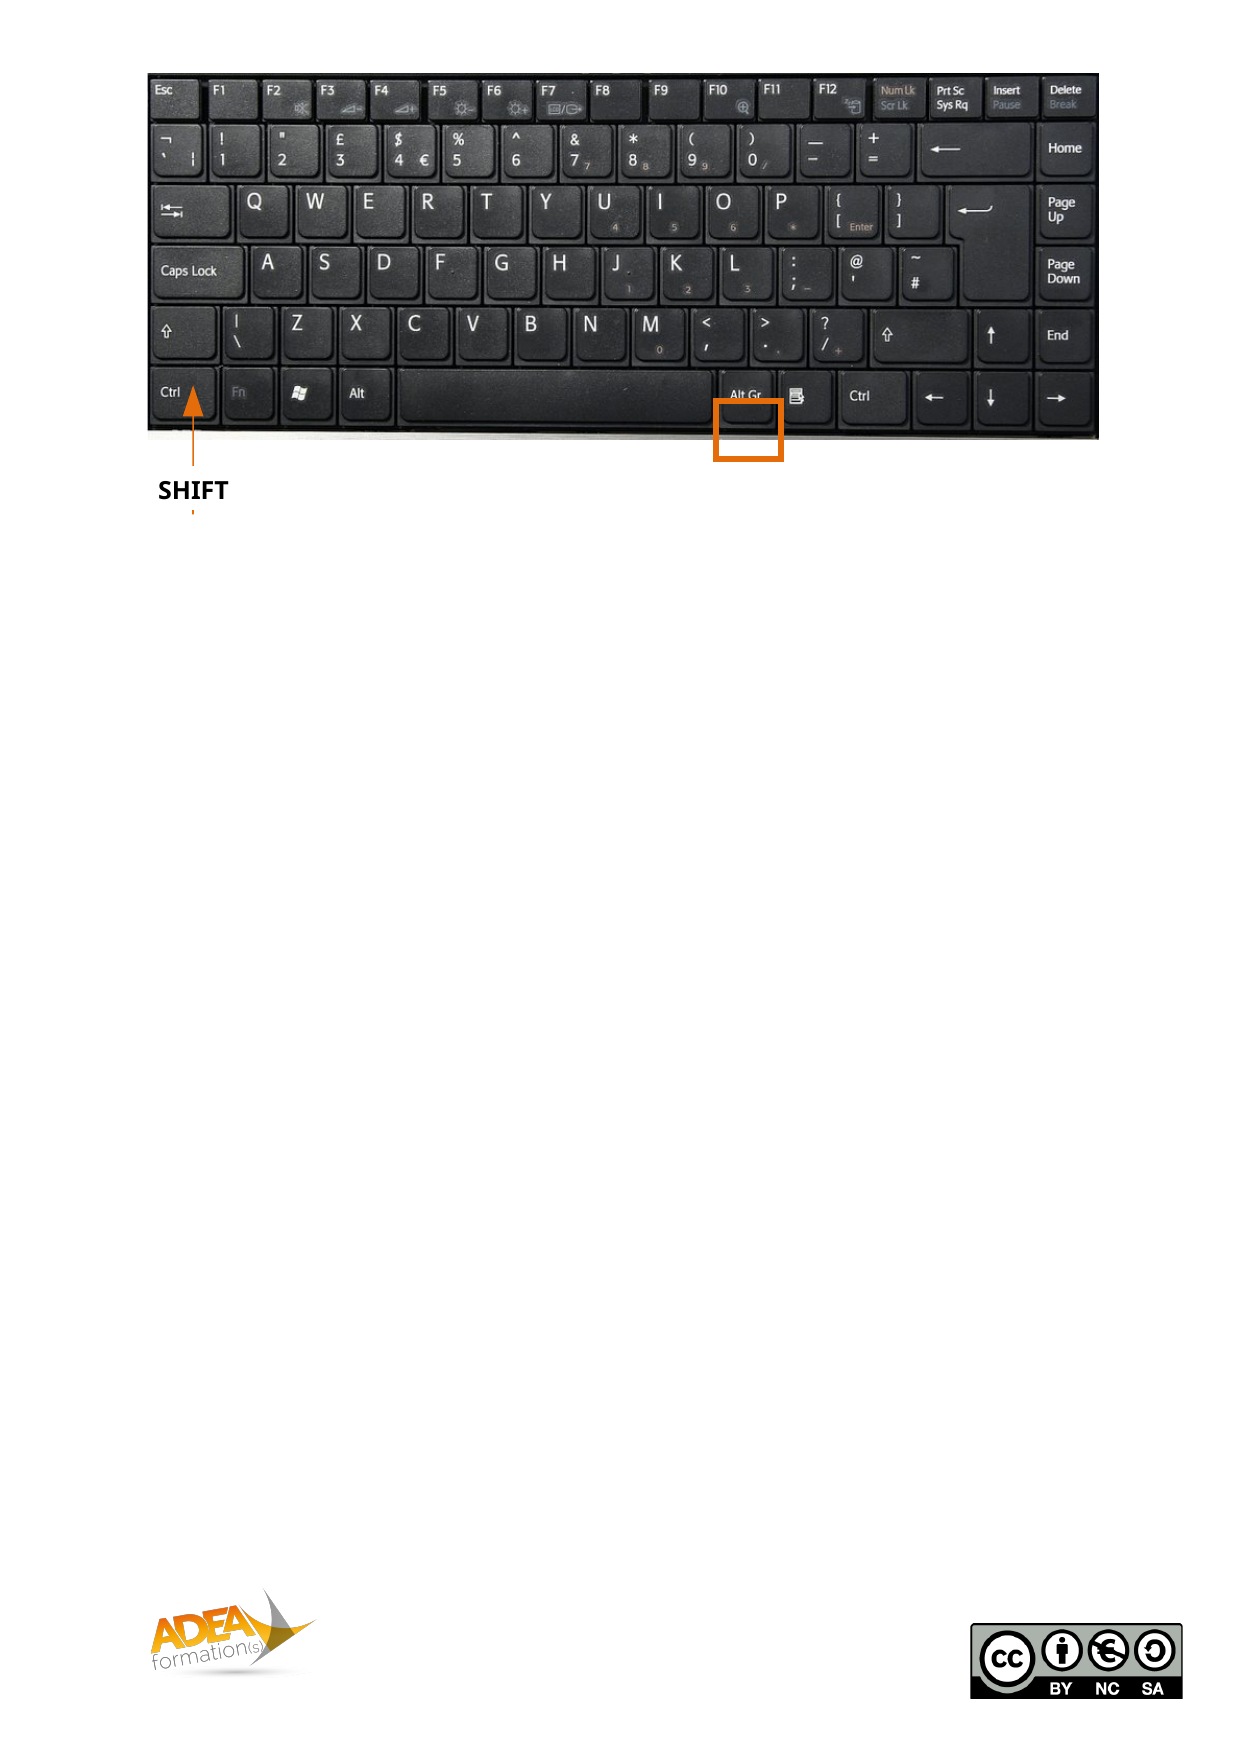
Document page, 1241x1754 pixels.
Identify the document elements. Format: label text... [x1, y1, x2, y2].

text SHIFT [158, 473, 246, 503]
